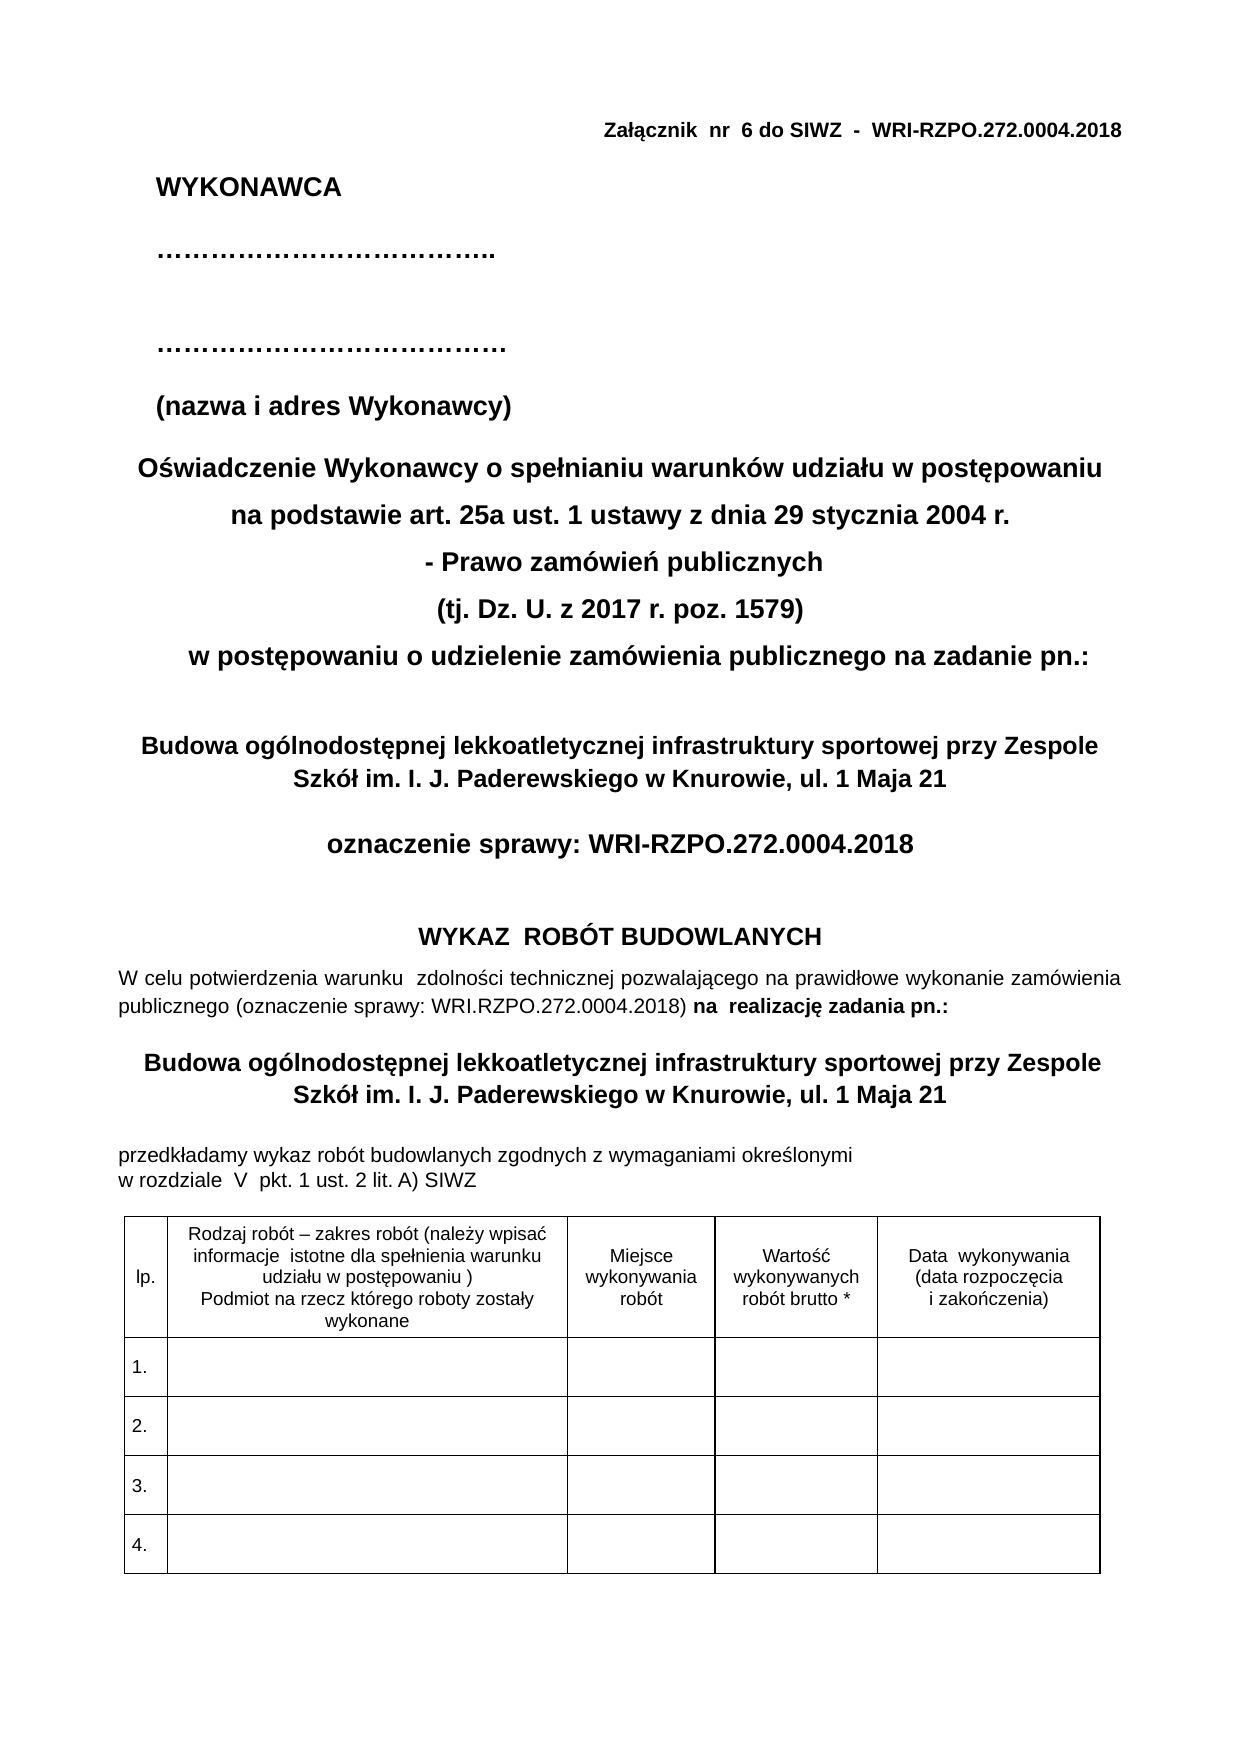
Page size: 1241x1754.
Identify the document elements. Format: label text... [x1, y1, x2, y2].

table_cell [568, 1515, 714, 1573]
table_cell 4. [125, 1515, 167, 1573]
text (nazwa i adres Wykonawcy) [156, 389, 1122, 421]
text Oświadczenie Wykonawcy o spełnianiu warunków udziału w postępowaniu [118, 452, 1122, 483]
table_header Data wykonywania (data rozpoczęcia i zakończenia) [878, 1217, 1099, 1337]
table_cell [716, 1338, 877, 1396]
text w postępowaniu o udzielenie zamówienia publicznego na zadanie pn.: [156, 639, 1122, 671]
text ………………………………… [156, 327, 1122, 358]
text w rozdziale V pkt. 1 ust. 2 lit. A) SIWZ [118, 1167, 1122, 1192]
text ……………………………….. [156, 233, 1122, 264]
text na podstawie art. 25a ust. 1 ustawy z dnia 29 stycznia 2004 r. [118, 499, 1122, 530]
table_header lp. [125, 1217, 167, 1337]
table_cell 2. [125, 1397, 167, 1455]
text (tj. Dz. U. z 2017 r. poz. 1579) [118, 593, 1122, 624]
table_cell [168, 1338, 567, 1396]
table_cell [716, 1515, 877, 1573]
table_cell [716, 1456, 877, 1514]
table_cell [878, 1397, 1099, 1455]
text - Prawo zamówień publicznych [118, 546, 1122, 577]
table_header Rodzaj robót – zakres robót (należy wpisać informacje istotne dla spełnienia warunku udziału w postępowaniu ) Podmiot na rzecz którego roboty zostały wykonane [168, 1217, 567, 1337]
table_header Wartość wykonywanych robót brutto * [716, 1217, 877, 1337]
table_cell [568, 1338, 714, 1396]
text WYKAZ ROBÓT BUDOWLANYCH [118, 922, 1122, 951]
table_cell [716, 1397, 877, 1455]
text przedkładamy wykaz robót budowlanych zgodnych z wymaganiami określonymi [118, 1142, 1122, 1167]
table_cell [878, 1338, 1099, 1396]
text oznaczenie sprawy: WRI-RZPO.272.0004.2018 [118, 828, 1122, 859]
text Załącznik nr 6 do SIWZ - WRI-RZPO.272.0004.2018 [118, 118, 1122, 142]
text Budowa ogólnodostępnej lekkoatletycznej infrastruktury sportowej przy Zespole Szkół im. I. J. Paderewskiego w Knurowie, ul. 1 Maja 21 [118, 1047, 1122, 1109]
text Budowa ogólnodostępnej lekkoatletycznej infrastruktury sportowej przy Zespole Szkół im. I. J. Paderewskiego w Knurowie, ul. 1 Maja 21 [118, 731, 1122, 793]
text W celu potwierdzenia warunku zdolności technicznej pozwalającego na prawidłowe wykonanie zamówienia publicznego (oznaczenie sprawy: WRI.RZPO.272.0004.2018) na realizację zadania pn.: [118, 965, 1122, 1019]
table_header Miejsce wykonywania robót [568, 1217, 714, 1337]
table_cell [168, 1456, 567, 1514]
table_cell [568, 1397, 714, 1455]
text WYKONAWCA [156, 171, 1122, 202]
table_cell 1. [125, 1338, 167, 1396]
table_cell [878, 1456, 1099, 1514]
table_cell [168, 1397, 567, 1455]
table_cell [168, 1515, 567, 1573]
table_cell [878, 1515, 1099, 1573]
table_cell 3. [125, 1456, 167, 1514]
table_cell [568, 1456, 714, 1514]
